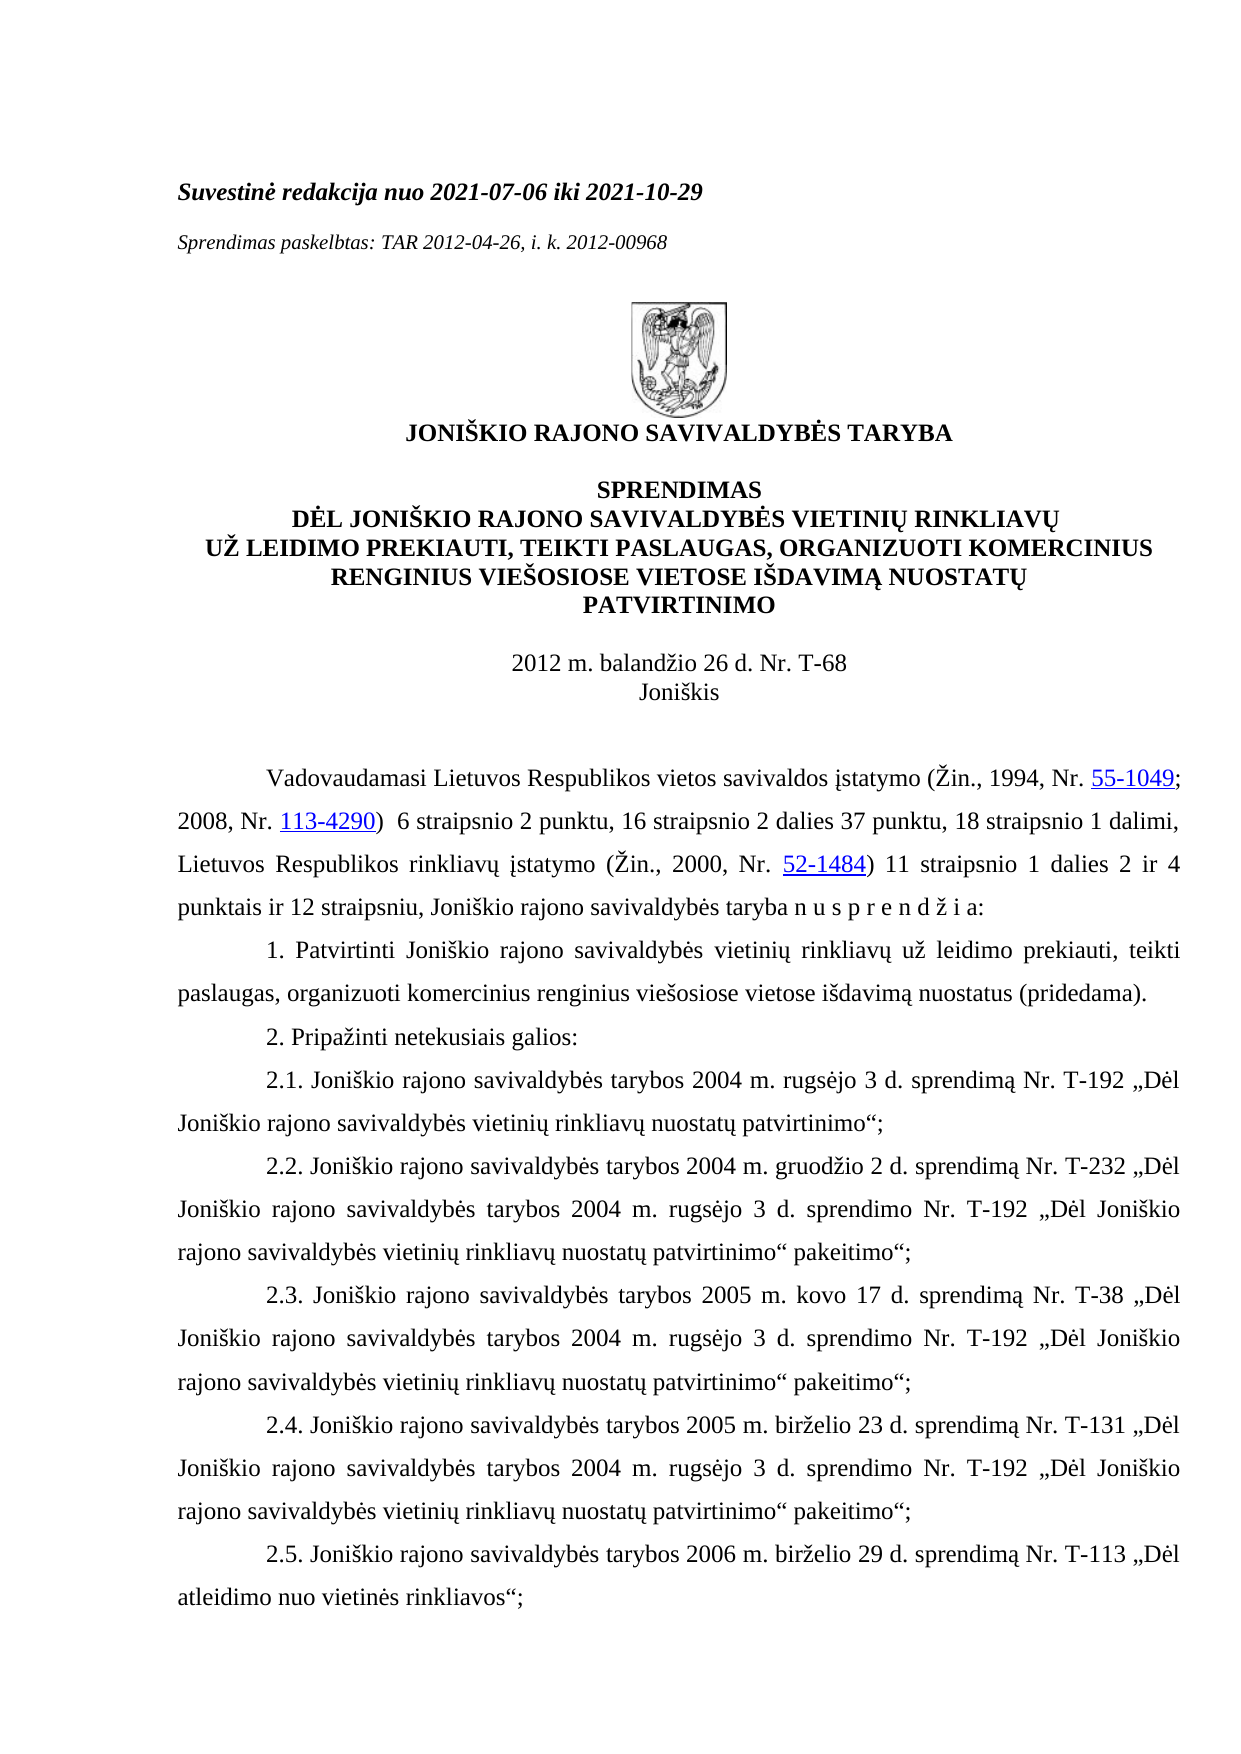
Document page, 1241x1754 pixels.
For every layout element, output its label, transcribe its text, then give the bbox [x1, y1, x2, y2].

text 2.4. Joniškio rajono savivaldybės tarybos 2005 m. birželio 23 d. sprendimą Nr. T-131 „Dėl Joniškio rajono savivaldybės tarybos 2004 m. rugsėjo 3 d. sprendimo Nr. T-192 „Dėl Joniškio rajono savivaldybės vietinių rinkliavų nuostatų patvirtinimo“ pakeitimo“; [177, 1410, 1181, 1525]
text Sprendimas paskelbtas: TAR 2012-04-26, i. k. 2012-00968 [177, 230, 1181, 254]
text 2012 m. balandžio 26 d. Nr. T-68 [177, 648, 1181, 677]
text 2.3. Joniškio rajono savivaldybės tarybos 2005 m. kovo 17 d. sprendimą Nr. T-38 „Dėl Joniškio rajono savivaldybės tarybos 2004 m. rugsėjo 3 d. sprendimo Nr. T-192 „Dėl Joniškio rajono savivaldybės vietinių rinkliavų nuostatų patvirtinimo“ pakeitimo“; [177, 1280, 1181, 1395]
text UŽ LEIDIMO PREKIAUTI, TEIKTI PASLAUGAS, ORGANIZUOTI KOMERCINIUS [177, 533, 1181, 562]
text SPRENDIMAS [177, 475, 1181, 504]
text DĖL JONIŠKIO RAJONO SAVIVALDYBĖS VIETINIŲ RINKLIAVŲ [177, 504, 1181, 533]
text Suvestinė redakcija nuo 2021-07-06 iki 2021-10-29 [177, 177, 1181, 206]
text 2. Pripažinti netekusiais galios: [177, 1022, 1181, 1050]
text Vadovaudamasi Lietuvos Respublikos vietos savivaldos įstatymo (Žin., 1994, Nr. 55-1049; 2008, Nr. 113-4290) 6 straipsnio 2 punktu, 16 straipsnio 2 dalies 37 punktu, 18 straipsnio 1 dalimi, Lietuvos Respublikos rinkliavų įstatymo (Žin., 2000, Nr. 52-1484) 11 straipsnio 1 dalies 2 ir 4 punktais ir 12 straipsniu, Joniškio rajono savivaldybės taryba n u s p r e n d ž i a: [177, 763, 1181, 921]
text 2.5. Joniškio rajono savivaldybės tarybos 2006 m. birželio 29 d. sprendimą Nr. T-113 „Dėl atleidimo nuo vietinės rinkliavos“; [177, 1539, 1181, 1611]
text 1. Patvirtinti Joniškio rajono savivaldybės vietinių rinkliavų už leidimo prekiauti, teikti paslaugas, organizuoti komercinius renginius viešosiose vietose išdavimą nuostatus (pridedama). [177, 935, 1181, 1007]
text 2.2. Joniškio rajono savivaldybės tarybos 2004 m. gruodžio 2 d. sprendimą Nr. T-232 „Dėl Joniškio rajono savivaldybės tarybos 2004 m. rugsėjo 3 d. sprendimo Nr. T-192 „Dėl Joniškio rajono savivaldybės vietinių rinkliavų nuostatų patvirtinimo“ pakeitimo“; [177, 1151, 1181, 1266]
text JONIŠKIO RAJONO SAVIVALDYBĖS TARYBA [177, 418, 1181, 447]
text 2.1. Joniškio rajono savivaldybės tarybos 2004 m. rugsėjo 3 d. sprendimą Nr. T-192 „Dėl Joniškio rajono savivaldybės vietinių rinkliavų nuostatų patvirtinimo“; [177, 1065, 1181, 1137]
text Joniškis [177, 677, 1181, 705]
text RENGINIUS VIEŠOSIOSE VIETOSE IŠDAVIMĄ NUOSTATŲ [177, 562, 1181, 590]
text PATVIRTINIMO [177, 590, 1181, 619]
